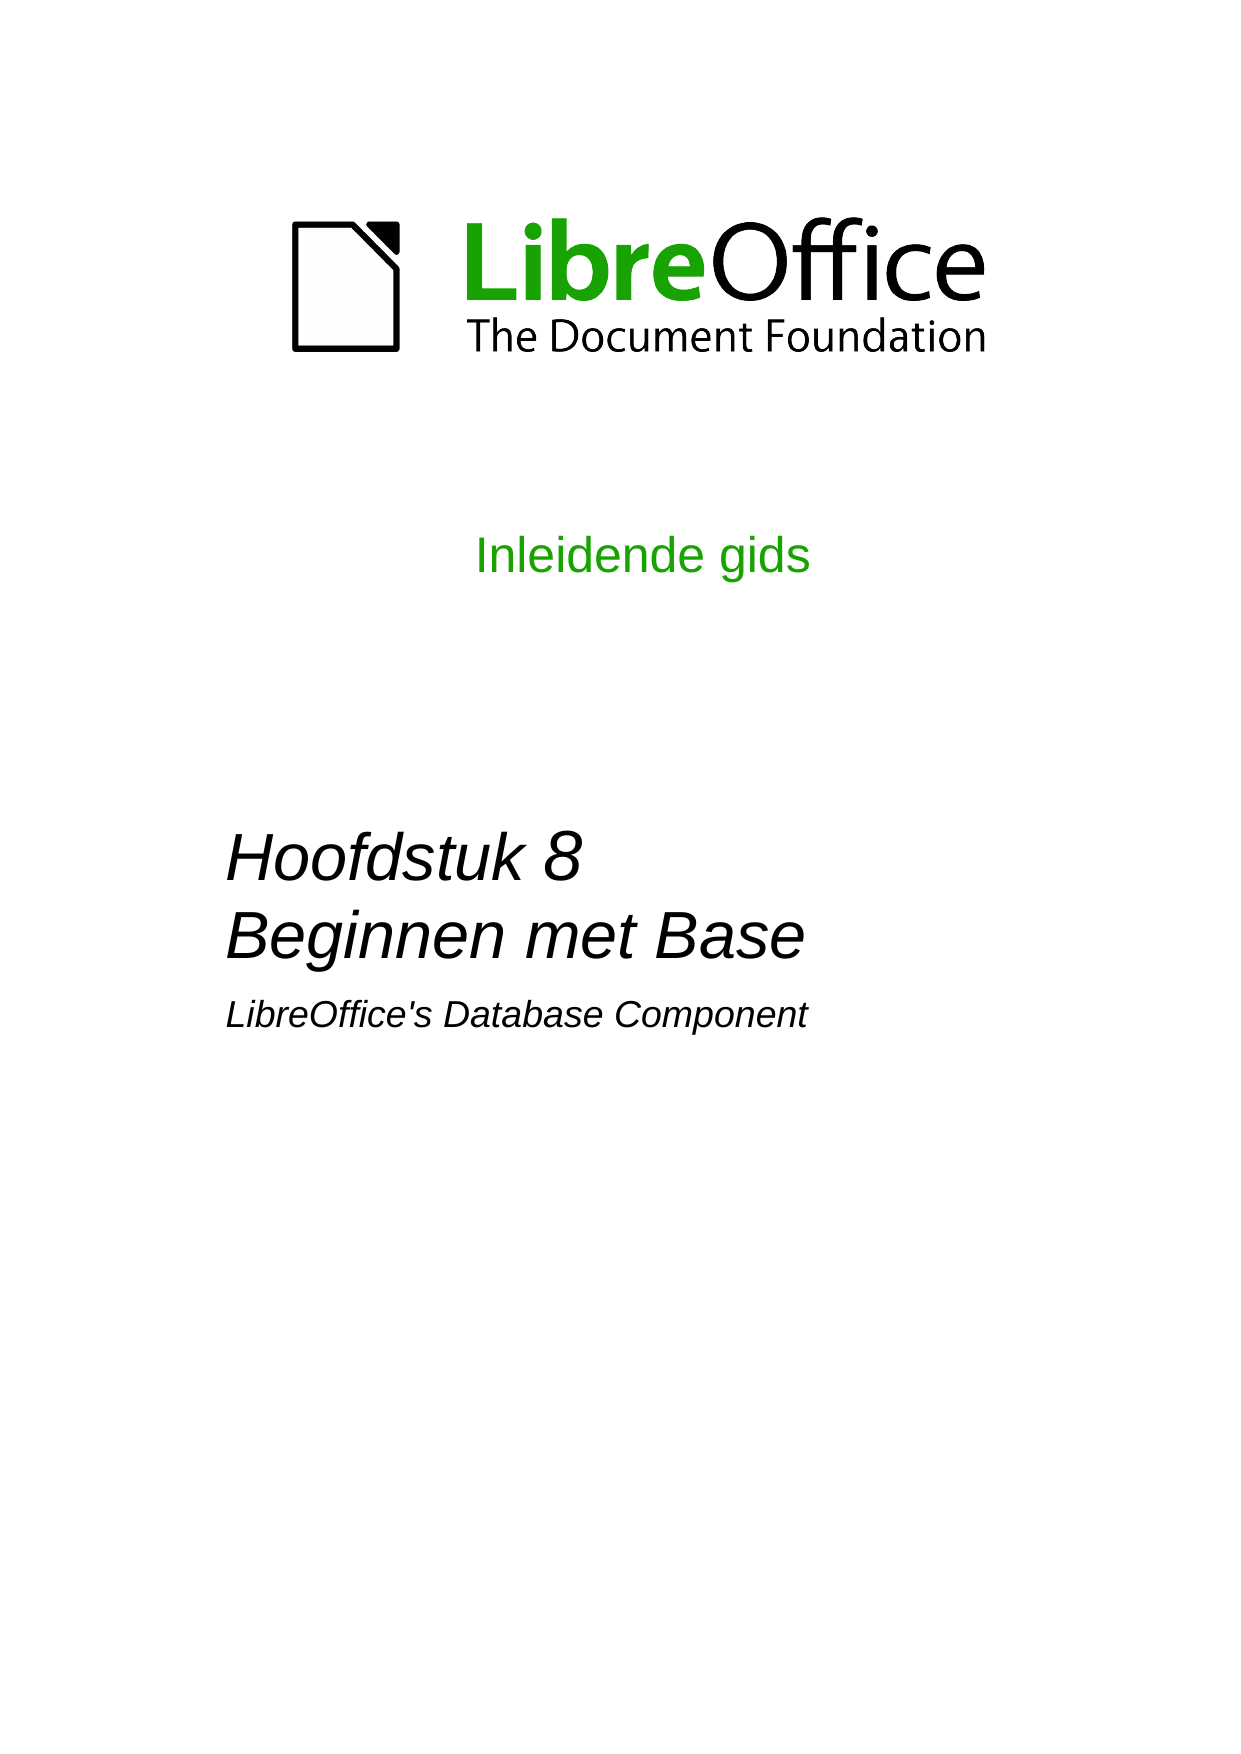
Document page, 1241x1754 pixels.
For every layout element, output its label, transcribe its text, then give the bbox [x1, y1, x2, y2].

text Inleidende gids [188, 526, 1098, 583]
picture [250, 186, 1035, 387]
subtitle Hoofdstuk 8 Beginnen met Base [188, 814, 1098, 972]
subtitle LibreOffice's Database Component [225, 992, 1098, 1035]
